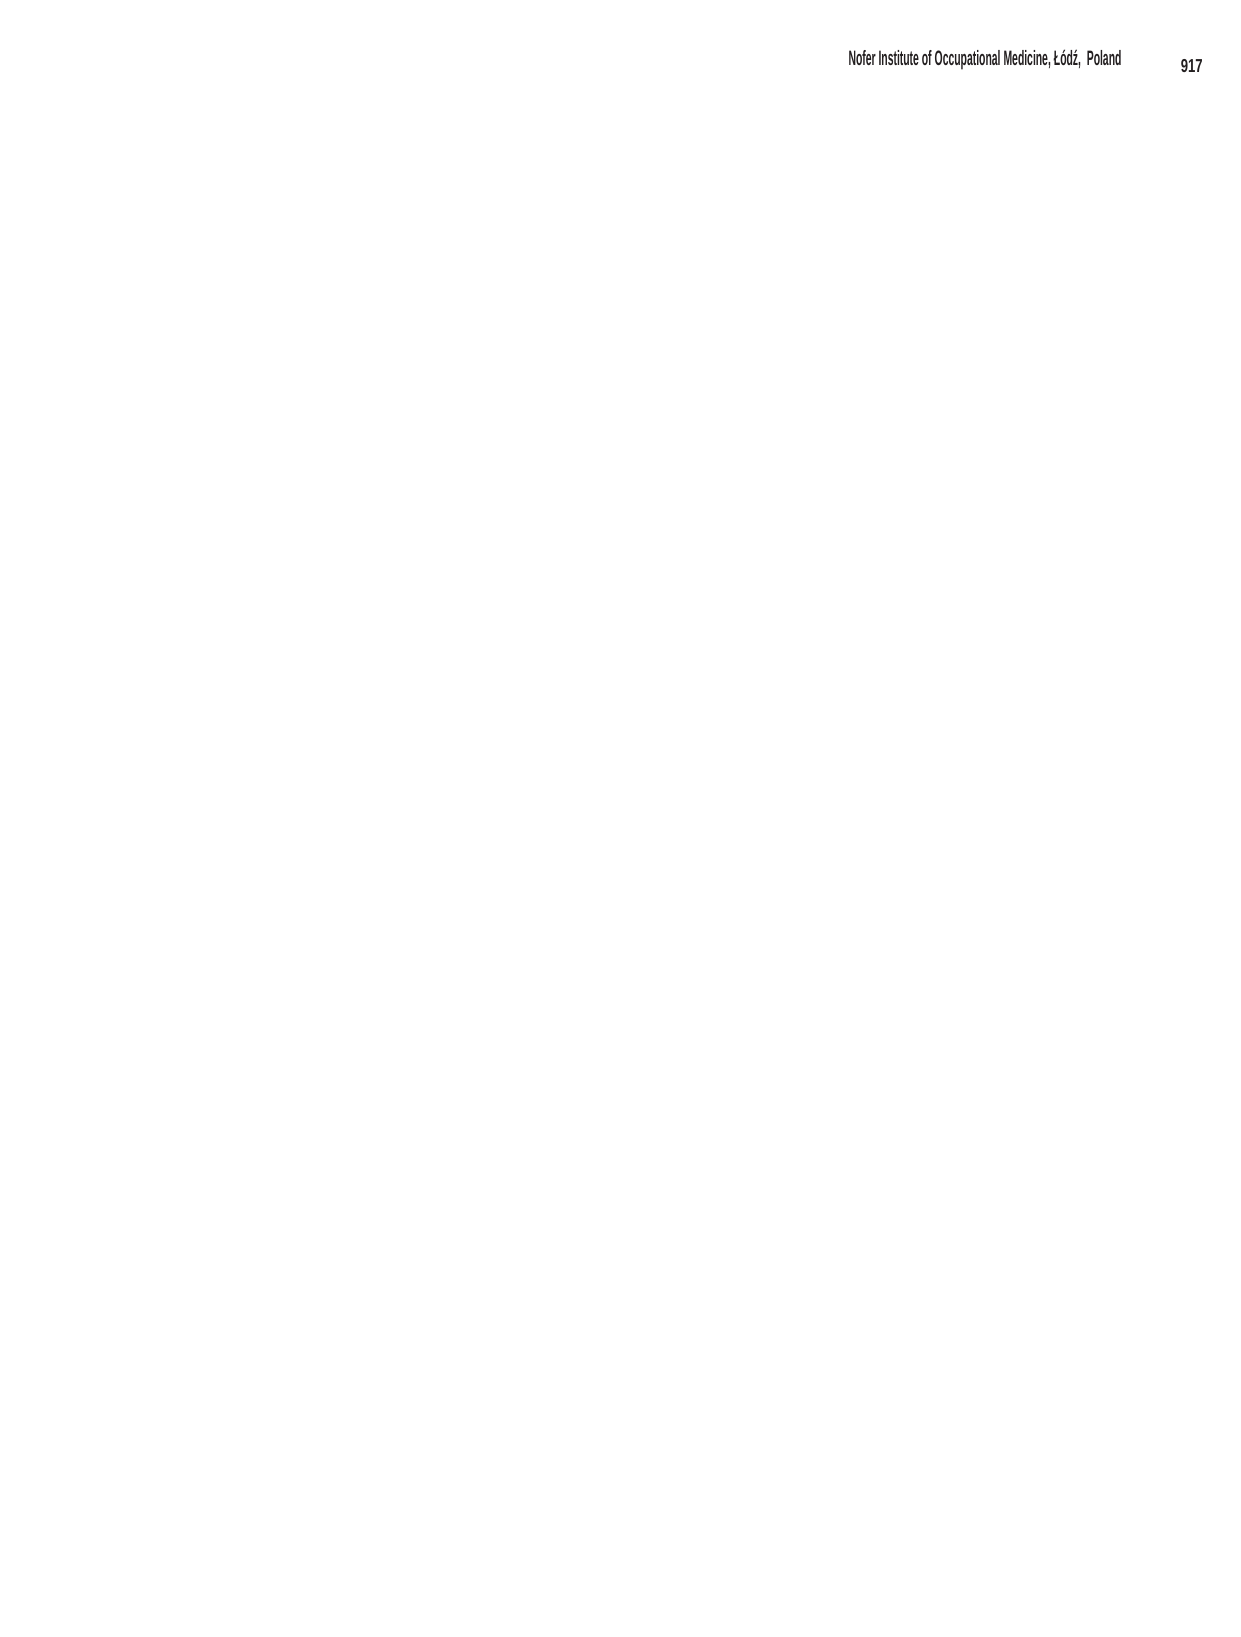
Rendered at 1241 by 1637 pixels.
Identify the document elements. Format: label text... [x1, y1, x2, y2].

text 917 [1181, 55, 1209, 77]
text Nofer Institute of Occupational Medicine, Łódź, Poland [106, 46, 1122, 70]
